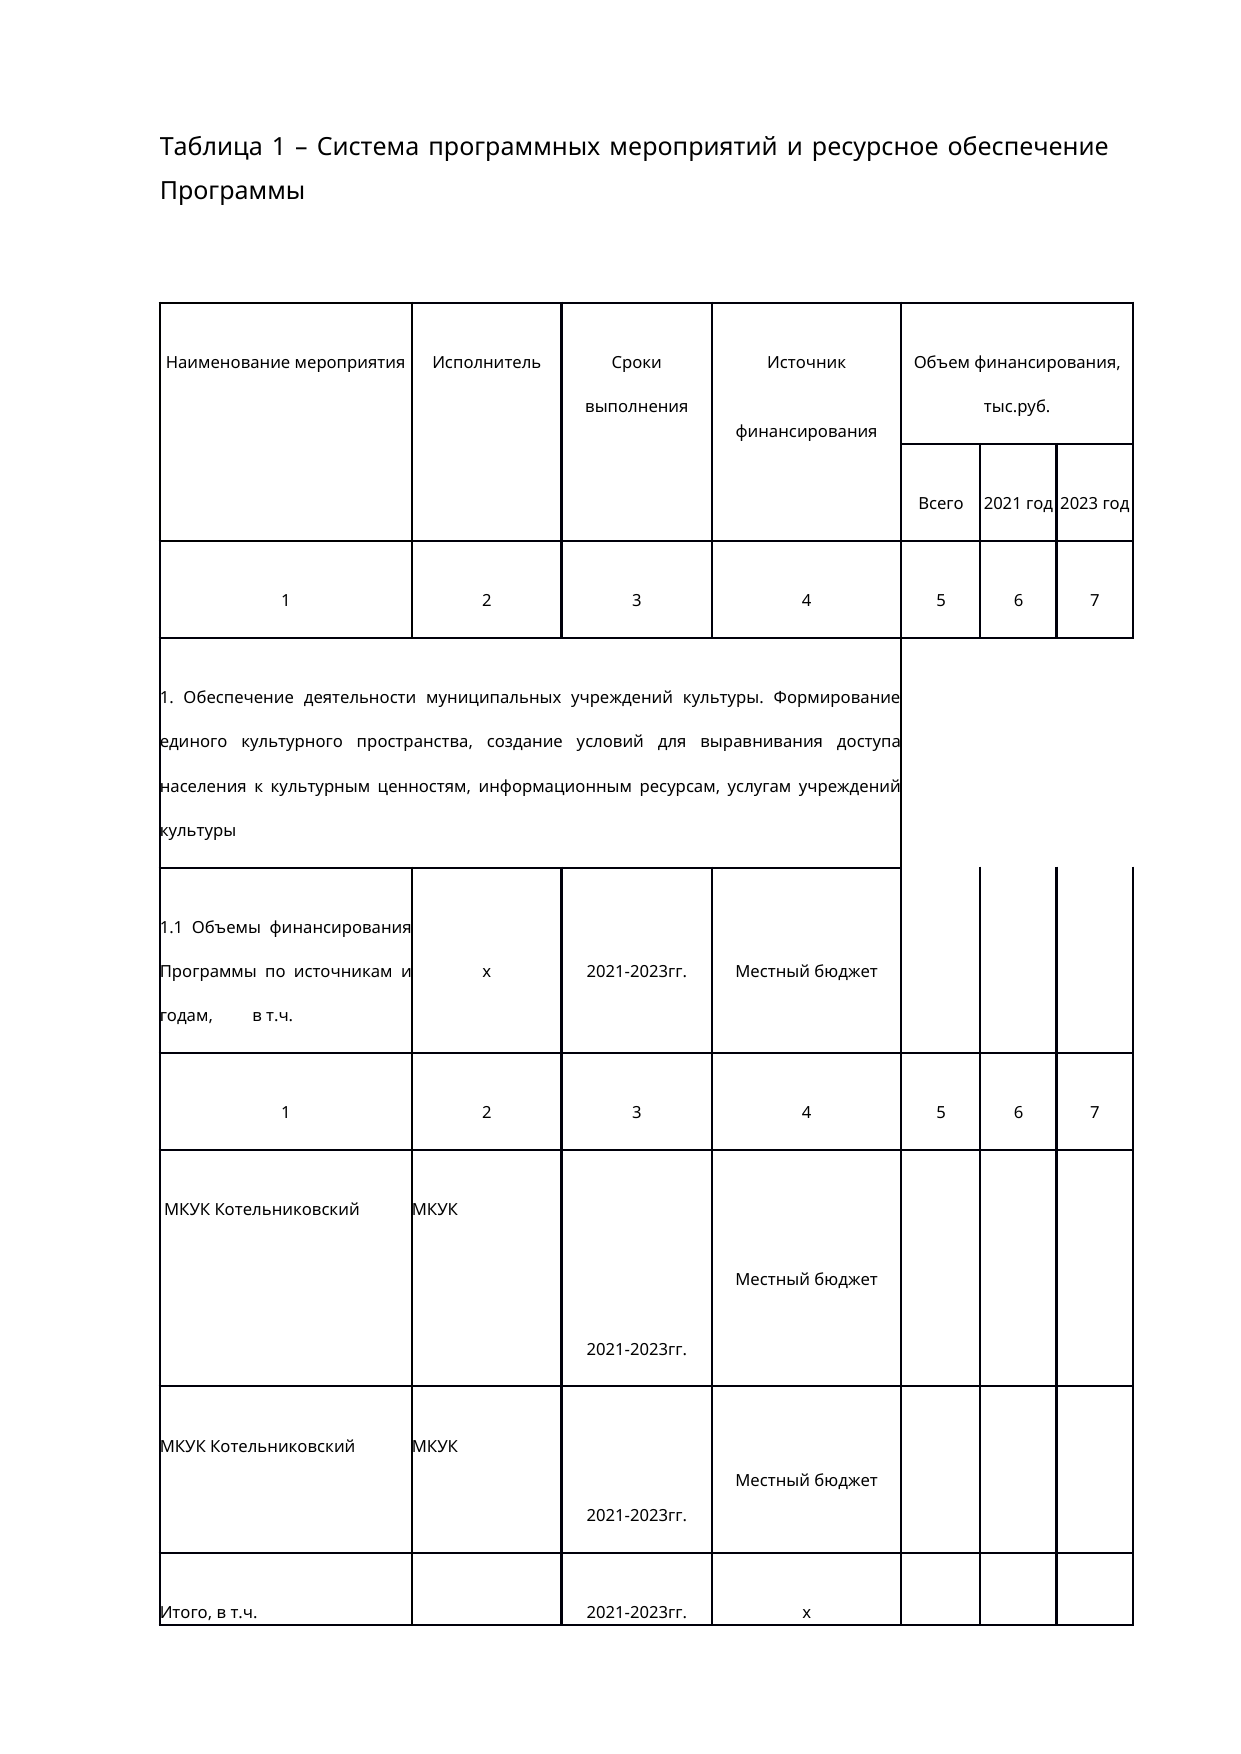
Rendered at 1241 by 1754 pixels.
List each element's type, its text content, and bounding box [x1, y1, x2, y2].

table_cell [981, 1151, 1055, 1385]
table_cell 2021-2023гг. [563, 1151, 711, 1385]
table_header Источник финансирования [713, 304, 900, 540]
table_cell 6 [981, 542, 1055, 637]
table_cell [1058, 1151, 1132, 1385]
table_cell [981, 867, 1055, 1052]
table_cell [902, 639, 1133, 867]
table_cell [902, 1151, 979, 1385]
table_cell [1058, 1387, 1132, 1552]
table_cell [902, 1387, 979, 1552]
table_cell [981, 1387, 1055, 1552]
table_cell 2 [413, 1054, 560, 1149]
table_cell [902, 867, 979, 1052]
table_cell 7 [1058, 1054, 1132, 1149]
table_cell Местный бюджет [713, 869, 900, 1052]
table_cell х [413, 869, 560, 1052]
table_cell 2021-2023гг. [563, 1554, 711, 1623]
table_cell 5 [902, 542, 979, 637]
table_header Объем финансирования, тыс.руб. [902, 304, 1132, 443]
table_cell 6 [981, 1054, 1055, 1149]
table_cell МКУК [413, 1387, 560, 1552]
table_cell 3 [563, 1054, 711, 1149]
table_cell МКУК Котельниковский [161, 1151, 411, 1385]
table_header Исполнитель [413, 304, 560, 540]
table_cell [1058, 1554, 1132, 1623]
table_cell 4 [713, 542, 900, 637]
table_cell 1. Обеспечение деятельности муниципальных учреждений культуры. Формирование единого культурного пространства, создание условий для выравнивания доступа населения к культурным ценностям, информационным ресурсам, услугам учреждений культуры [161, 639, 900, 867]
table_cell 1.1 Объемы финансирования Программы по источникам и годам, в т.ч. [161, 869, 411, 1052]
table_cell [902, 1554, 979, 1623]
table_cell 3 [563, 542, 711, 637]
table_cell 2 [413, 542, 560, 637]
table_cell 7 [1058, 542, 1132, 637]
table_cell Местный бюджет [713, 1151, 900, 1385]
text Таблица 1 – Система программных мероприятий и ресурсное обеспечение Программы [159, 118, 1110, 207]
table_cell х [713, 1554, 900, 1623]
table_header Наименование мероприятия [161, 304, 411, 540]
table_cell МКУК [413, 1151, 560, 1385]
table_cell Всего [902, 445, 979, 540]
table_cell 4 [713, 1054, 900, 1149]
table_cell МКУК Котельниковский [161, 1387, 411, 1552]
table_cell 2021-2023гг. [563, 869, 711, 1052]
table_cell 2021 год [981, 445, 1055, 540]
table_cell [981, 1554, 1055, 1623]
table_cell [1058, 867, 1132, 1052]
table_cell Итого, в т.ч. [161, 1554, 411, 1623]
table_cell 1 [161, 1054, 411, 1149]
table_cell 5 [902, 1054, 979, 1149]
table_cell 1 [161, 542, 411, 637]
table_header Сроки выполнения [563, 304, 711, 540]
table_cell 2023 год [1058, 445, 1132, 540]
table_cell [413, 1554, 560, 1623]
table_cell 2021-2023гг. [563, 1387, 711, 1552]
table_cell Местный бюджет [713, 1387, 900, 1552]
